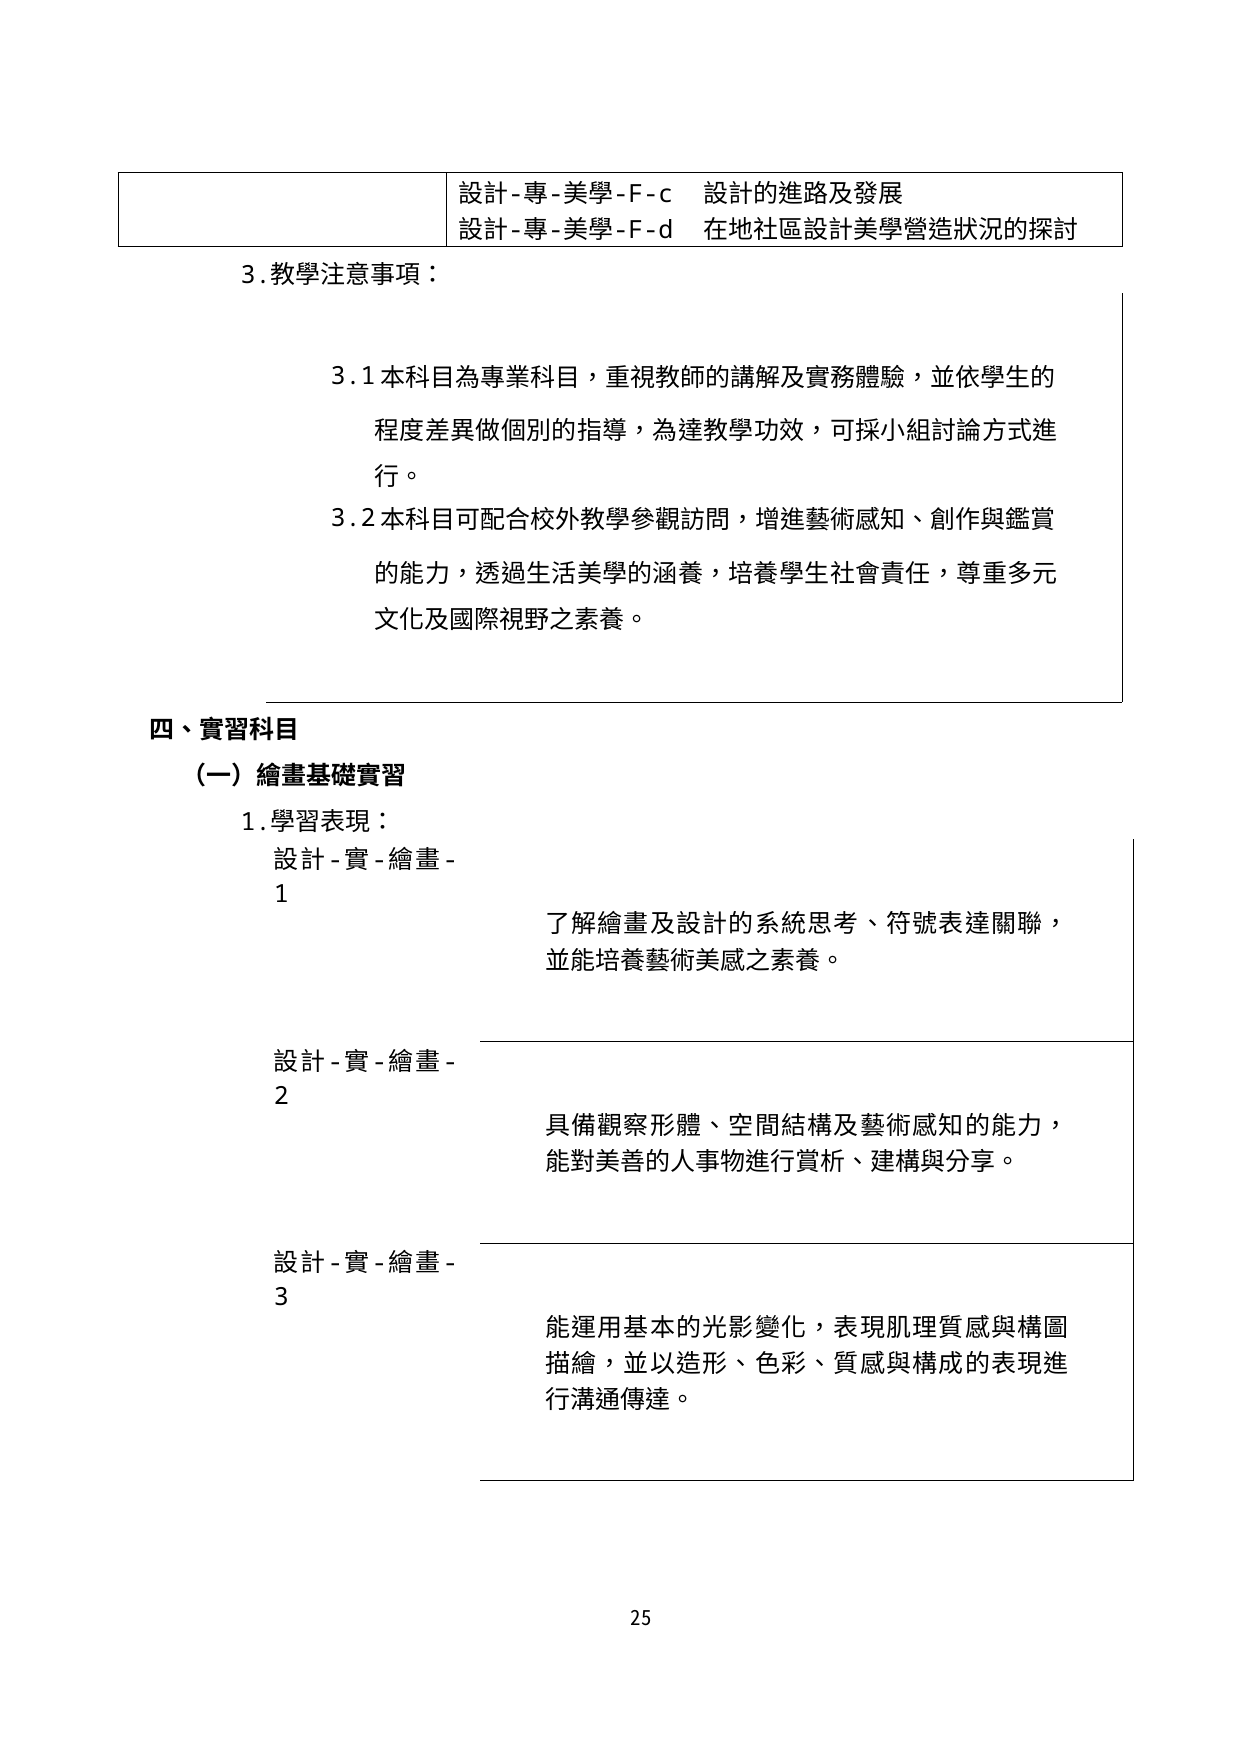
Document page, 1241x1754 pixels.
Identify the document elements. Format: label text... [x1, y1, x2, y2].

table_cell 能運用基本的光影變化，表現肌理質感與構圖描繪，並以造形、色彩、質感與構成的表現進行溝通傳達。 [469, 1243, 1133, 1481]
text （一）繪畫基礎實習 [173, 748, 1122, 793]
table_cell 設計-實-繪畫-2 [262, 1041, 469, 1243]
table_cell 設計的進路及發展 在地社區設計美學營造狀況的探討 [692, 173, 1122, 246]
table_header 了解繪畫及設計的系統思考、符號表達關聯，並能培養藝術美感之素養。 [469, 839, 1133, 1041]
table_cell [1134, 1243, 1144, 1481]
table_header [1134, 839, 1144, 1041]
text 四、實習科目 [140, 702, 1122, 748]
text 3.1本科目為專業科目，重視教師的講解及實務體驗，並依學生的程度差異做個別的指導，為達教學功效，可採小組討論方式進行。 [266, 293, 1122, 435]
table_cell 設計-專-美學-F-c 設計-專-美學-F-d [447, 173, 692, 246]
text 3.教學注意事項： [173, 247, 1122, 293]
table_header 設計-實-繪畫-1 [262, 839, 469, 1041]
text 3.2本科目可配合校外教學參觀訪問，增進藝術感知、創作與鑑賞的能力，透過生活美學的涵養，培養學生社會責任，尊重多元文化及國際視野之素養。 [266, 435, 1122, 702]
table_cell 具備觀察形體、空間結構及藝術感知的能力，能對美善的人事物進行賞析、建構與分享。 [469, 1041, 1133, 1243]
text 1.學習表現： [173, 793, 1122, 839]
table_cell [119, 173, 446, 246]
table_cell [1134, 1041, 1144, 1243]
table_cell 設計-實-繪畫-3 [262, 1243, 469, 1481]
